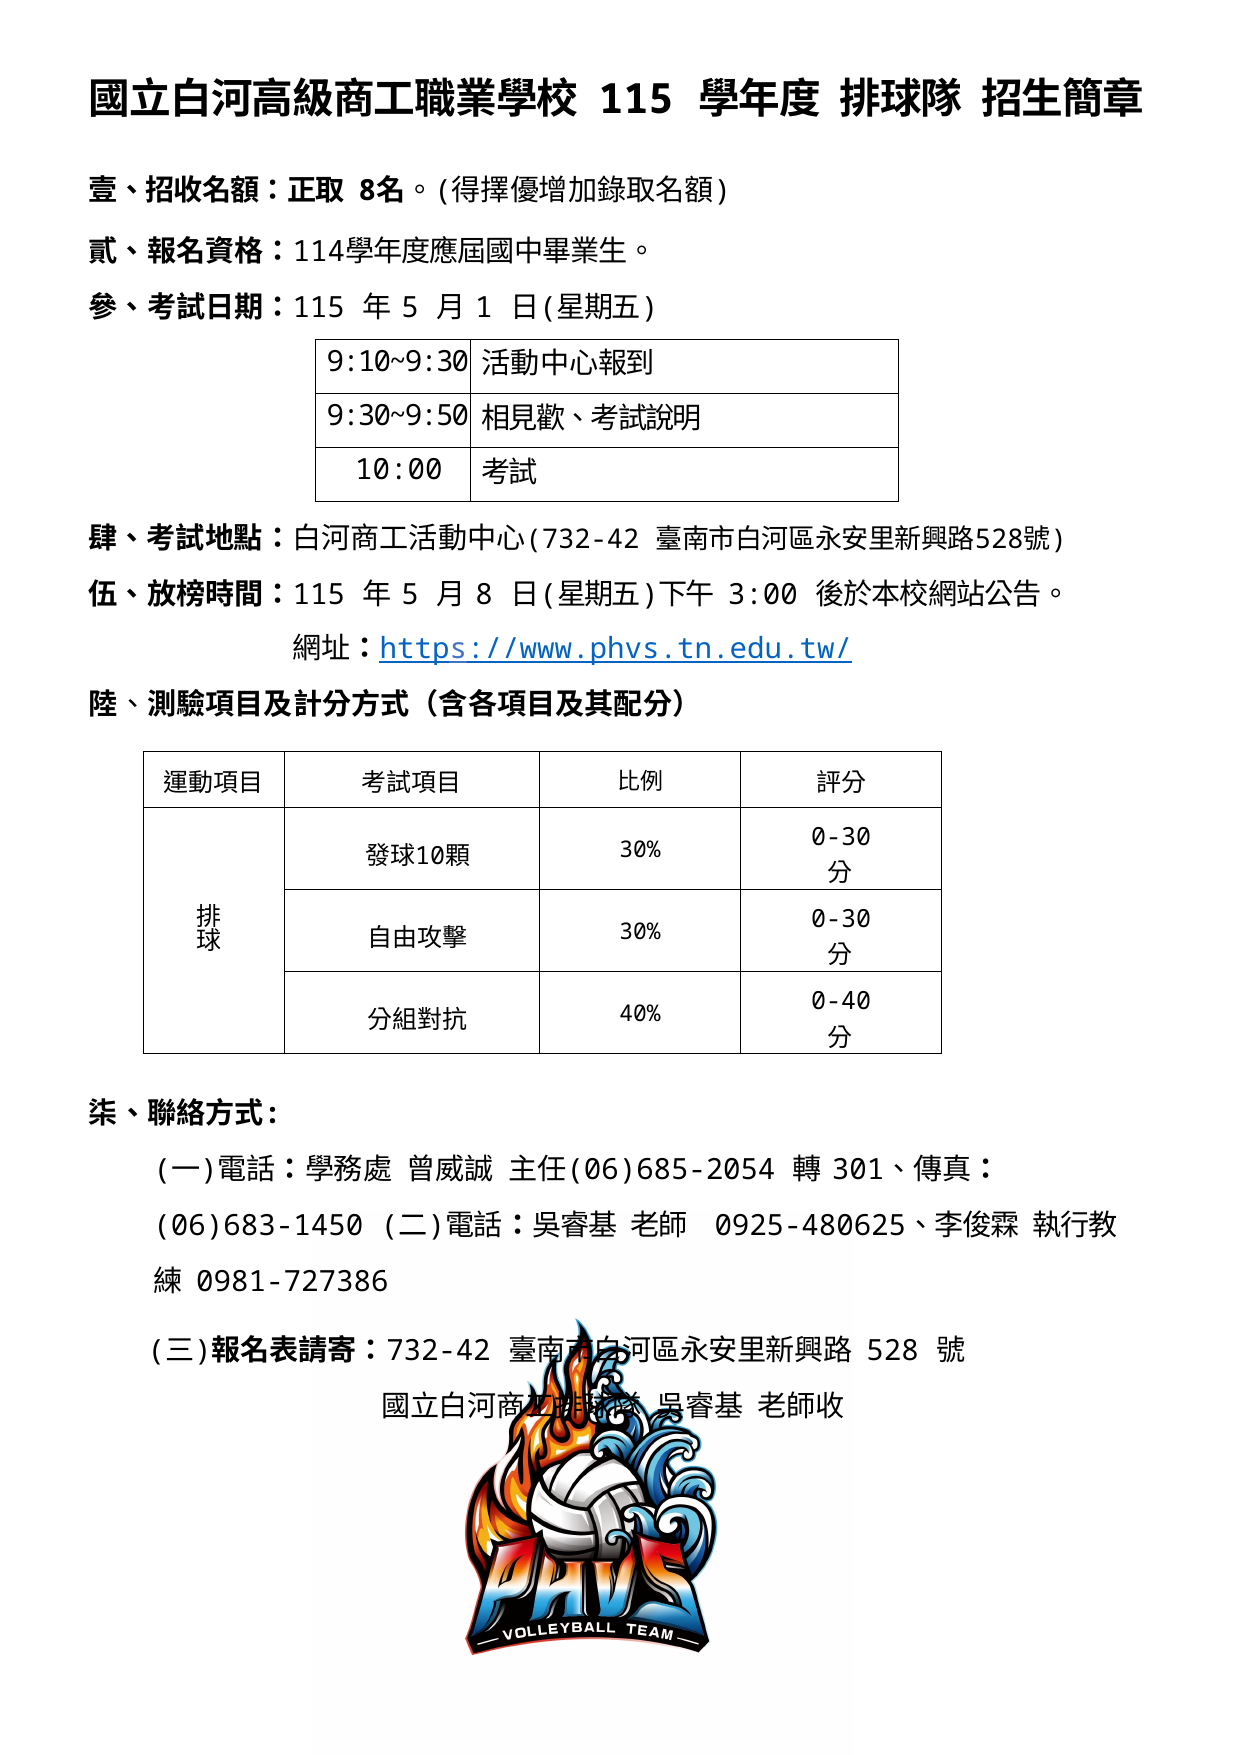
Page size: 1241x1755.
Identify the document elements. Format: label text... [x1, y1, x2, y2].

table_cell 考試 [471, 448, 898, 501]
table_cell 自由攻擊 [285, 890, 539, 971]
text (一)電話：學務處 曾威誠 主任(06)685-2054 轉 301、傳真：(06)683-1450 (二)電話：吳睿基 老師 0925-480625、李俊霖 執行教練 0981-727386 [153, 1146, 1125, 1300]
table_cell 0-40 分 [741, 972, 941, 1053]
text 肆、考試地點：白河商工活動中心(732-42 臺南市白河區永安里新興路528號) [88, 515, 1082, 557]
table_header 活動中心報到 [471, 340, 898, 393]
text 參、考試日期：115 年 5 月 1 日(星期五) [89, 283, 1082, 326]
table_header 考試項目 [285, 752, 539, 807]
table_cell 30% [540, 808, 740, 889]
table_cell 發球10顆 [285, 808, 539, 889]
table_cell 40% [540, 972, 740, 1053]
table_cell 0-30 分 [741, 808, 941, 889]
table_header 9:10~9:30 [316, 340, 470, 393]
table_header 評分 [741, 752, 941, 807]
text 伍、放榜時間：115 年 5 月 8 日(星期五)下午 3:00 後於本校網站公告。 [89, 571, 1082, 613]
table_cell 0-30 分 [741, 890, 941, 971]
table_cell 10:00 [316, 448, 470, 501]
subtitle 陸、測驗項目及計分方式（含各項目及其配分） [89, 680, 1155, 722]
table_cell 排球 [144, 808, 284, 1053]
text (三)報名表請寄：732-42 臺南市白河區永安里新興路 528 號 [147, 1327, 311, 1369]
table_header 運動項目 [144, 752, 284, 807]
table_cell 相見歡、考試說明 [471, 394, 898, 447]
text (三)報名表請寄：732-42 臺南市白河區永安里新興路 528 號 [854, 1327, 1155, 1369]
text 國立白河商工排球隊 吳睿基 老師收 [854, 1382, 1155, 1425]
table_cell 分組對抗 [285, 972, 539, 1053]
table_cell 30% [540, 890, 740, 971]
text 壹、招收名額：正取 8名。(得擇優增加錄取名額) [89, 167, 1003, 209]
text 網址：https://www.phvs.tn.edu.tw/ [292, 626, 1155, 667]
subtitle 柒、聯絡方式: [89, 1090, 1155, 1132]
table_header 比例 [540, 752, 740, 807]
text 貳、報名資格：114學年度應屆國中畢業生。 [89, 227, 1003, 269]
subtitle 國立白河高級商工職業學校 115 學年度 排球隊 招生簡章 [89, 66, 1155, 126]
table_cell 9:30~9:50 [316, 394, 470, 447]
